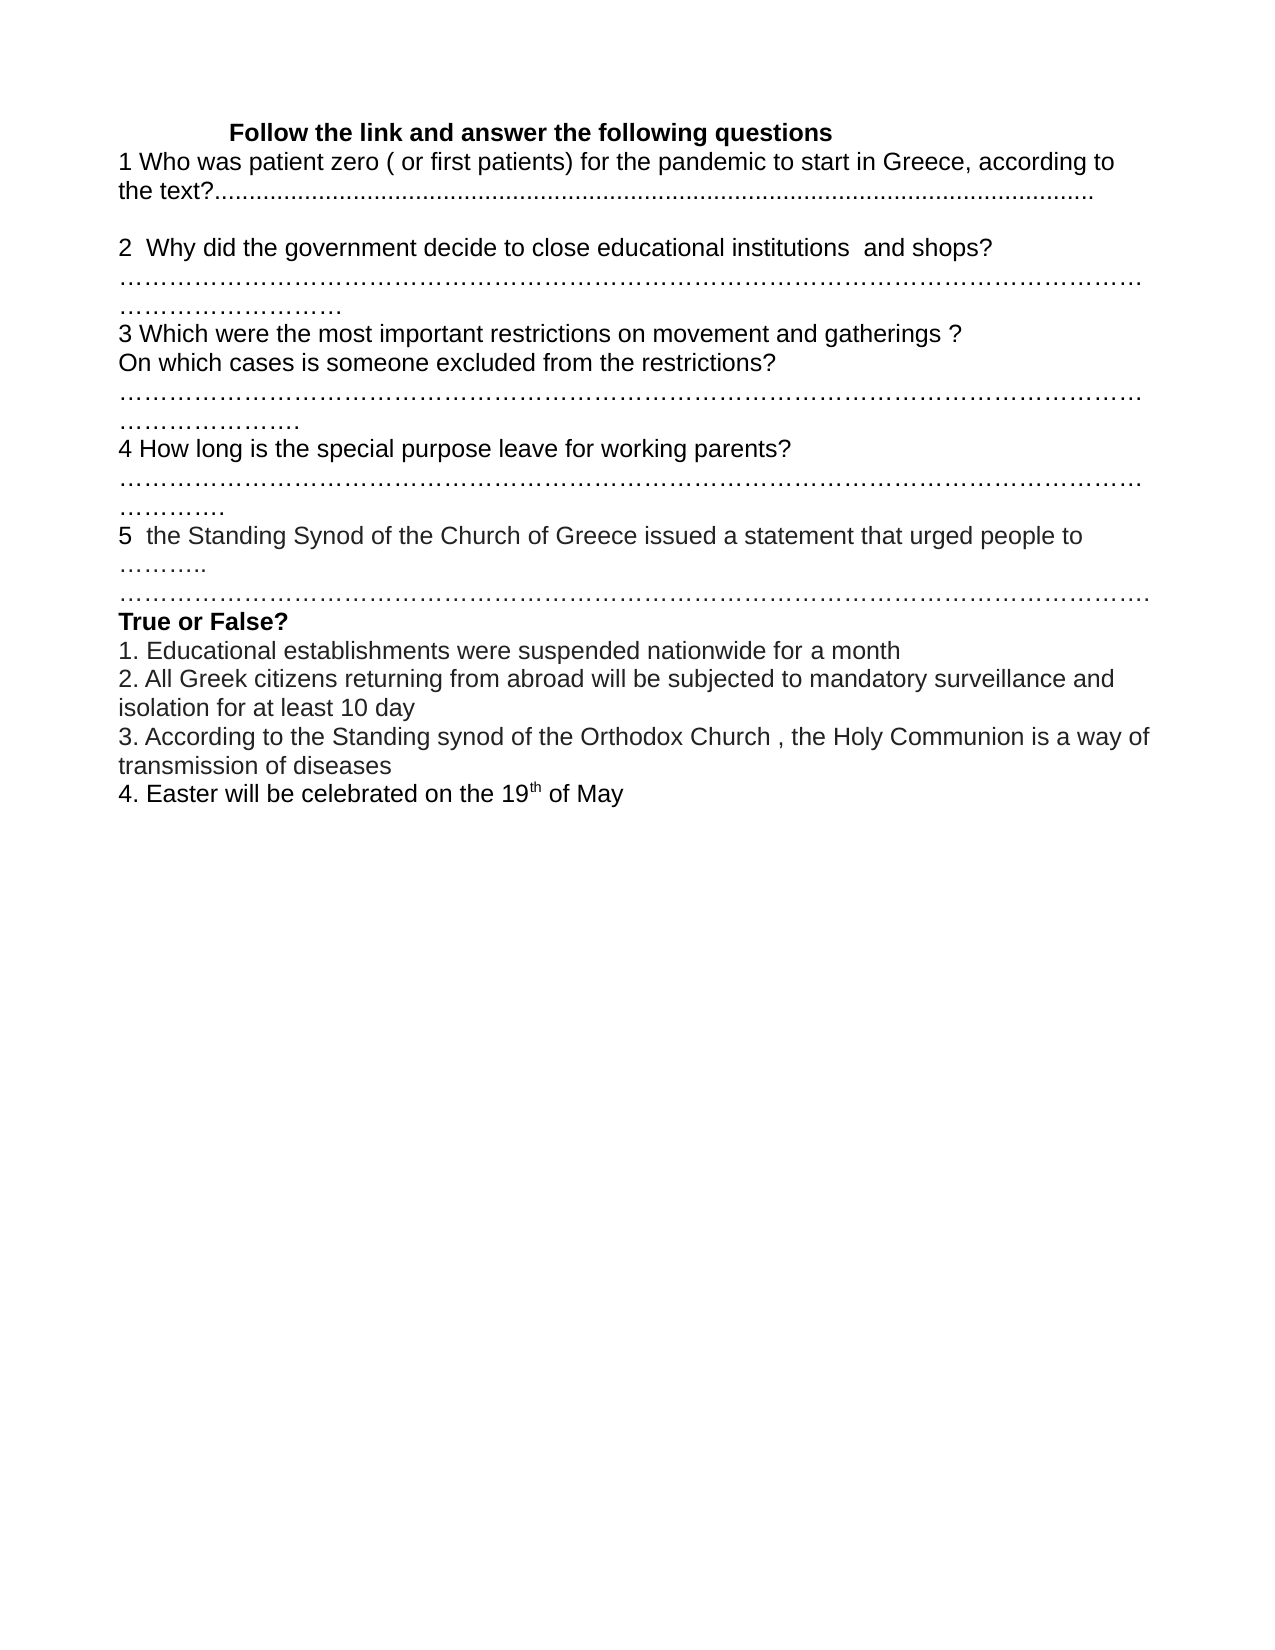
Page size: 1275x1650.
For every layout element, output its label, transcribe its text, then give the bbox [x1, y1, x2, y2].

text ……………………………………………………………………………………………………………. [118, 578, 1157, 607]
text 3 Which were the most important restrictions on movement and gatherings ? [118, 319, 1157, 348]
text ………………………………………………………………………………………………………………………. [118, 463, 1157, 521]
text 3. According to the Standing synod of the Orthodox Church , the Holy Communion is a way of transmission of diseases [118, 722, 1157, 779]
text Follow the link and answer the following questions [118, 118, 1157, 147]
text On which cases is someone excluded from the restrictions? [118, 348, 1157, 377]
text 1 Who was patient zero ( or first patients) for the pandemic to start in Greece, according to the text?............................................................................................................................... [118, 147, 1157, 204]
text True or False? [118, 607, 1157, 636]
text …………………………………………………………………………………………………………………………………… [118, 262, 1157, 319]
text 2. All Greek citizens returning from abroad will be subjected to mandatory surveillance and isolation for at least 10 day [118, 664, 1157, 722]
text 4 How long is the special purpose leave for working parents? [118, 434, 1157, 463]
text ………………………………………………………………………………………………………………………………. [118, 377, 1157, 434]
text 4. Easter will be celebrated on the 19th of May [118, 779, 1157, 808]
text 2 Why did the government decide to close educational institutions and shops? [118, 233, 1157, 262]
text 1. Educational establishments were suspended nationwide for a month [118, 636, 1157, 664]
text 5 the Standing Synod of the Church of Greece issued a statement that urged people to ……….. [118, 521, 1157, 578]
